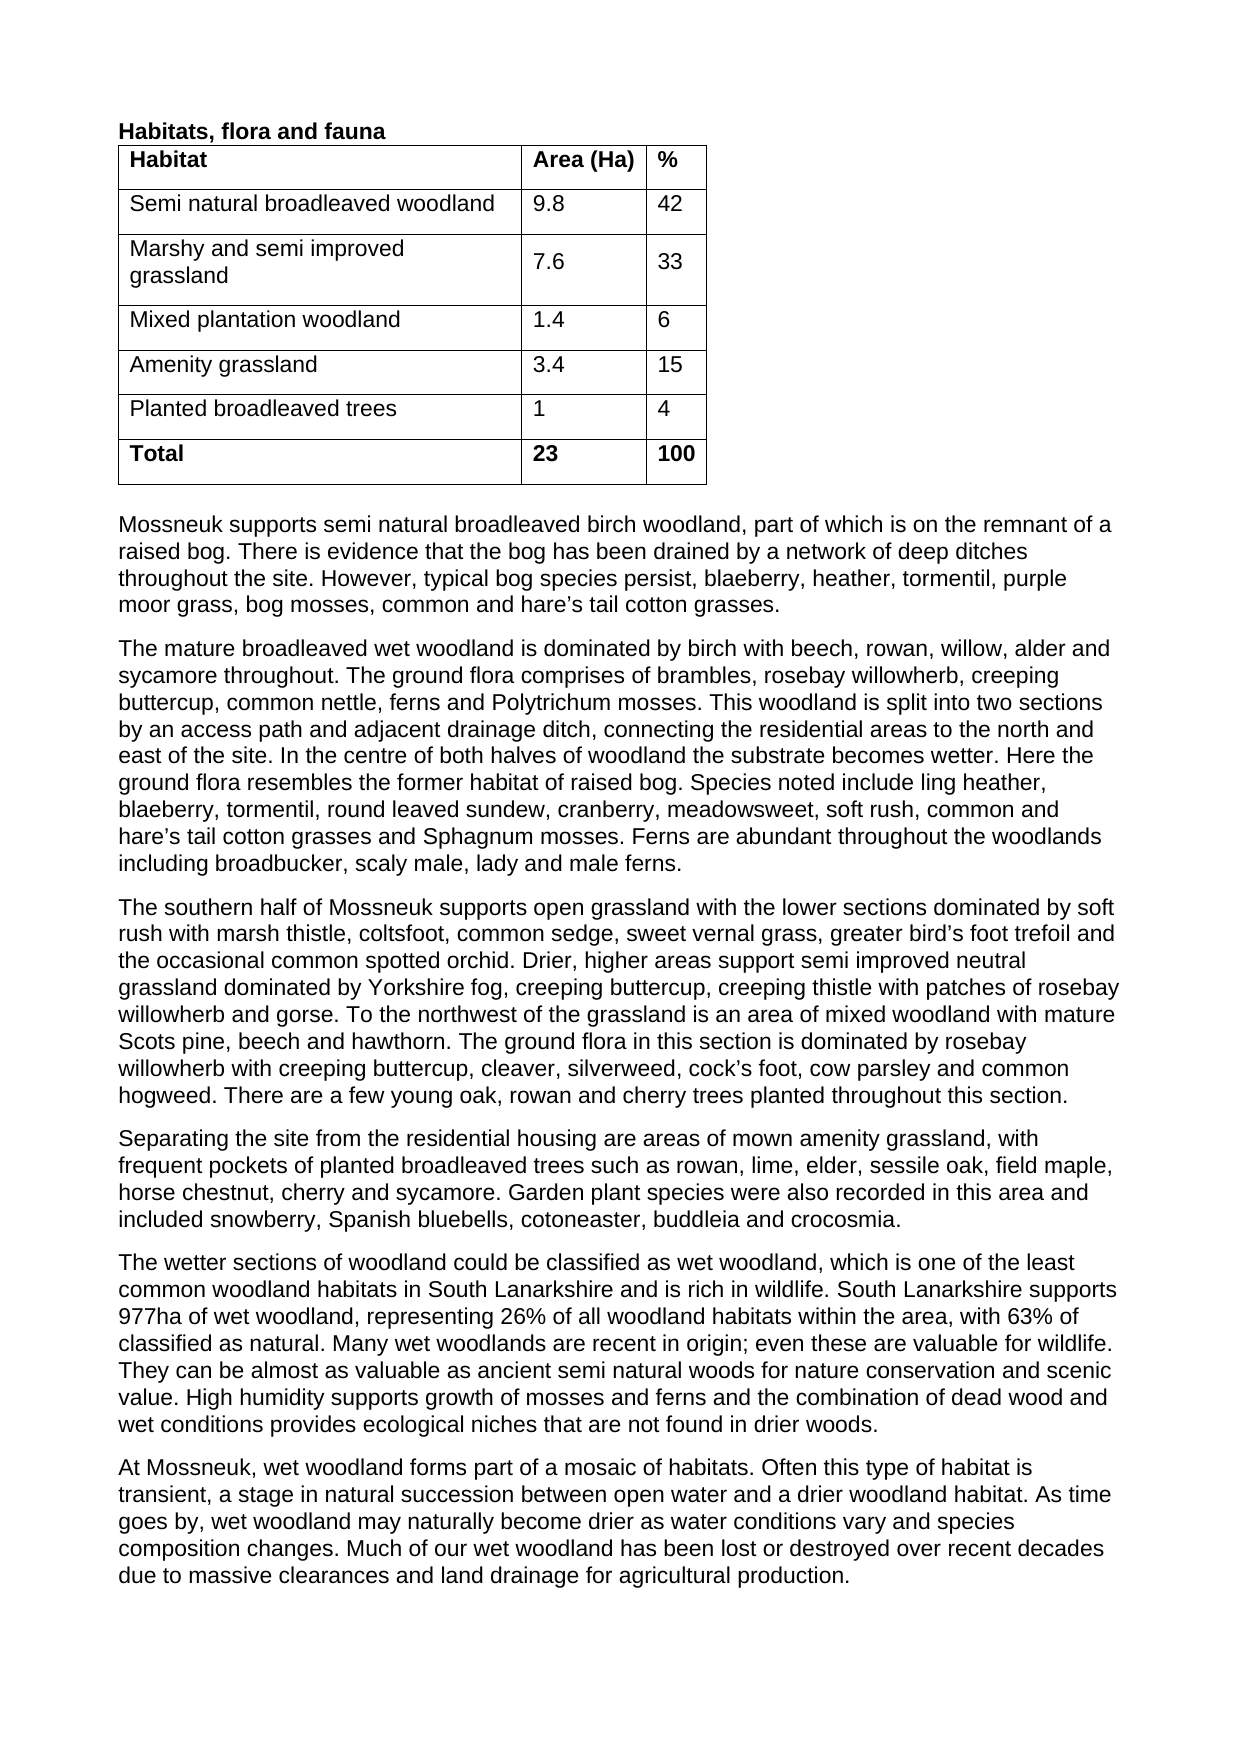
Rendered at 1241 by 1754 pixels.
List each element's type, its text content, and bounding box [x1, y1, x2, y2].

table_header % [647, 146, 706, 189]
table_cell Total [119, 440, 521, 483]
table_cell Semi natural broadleaved woodland [119, 190, 521, 234]
table_cell 1.4 [522, 306, 646, 350]
text Habitats, flora and fauna [118, 118, 1122, 144]
text The southern half of Mossneuk supports open grassland with the lower sections dominated by soft rush with marsh thistle, coltsfoot, common sedge, sweet vernal grass, greater bird’s foot trefoil and the occasional common spotted orchid. Drier, higher areas support semi improved neutral grassland dominated by Yorkshire fog, creeping buttercup, creeping thistle with patches of rosebay willowherb and gorse. To the northwest of the grassland is an area of mixed woodland with mature Scots pine, beech and hawthorn. The ground flora in this section is dominated by rosebay willowherb with creeping buttercup, cleaver, silverweed, cock’s foot, cow parsley and common hogweed. There are a few young oak, rowan and cherry trees planted throughout this section. [118, 893, 1122, 1108]
table_cell 3.4 [522, 351, 646, 394]
table_cell 9.8 [522, 190, 646, 234]
table_cell 15 [647, 351, 706, 394]
text Separating the site from the residential housing are areas of mown amenity grassland, with frequent pockets of planted broadleaved trees such as rowan, lime, elder, sessile oak, field maple, horse chestnut, cherry and sycamore. Garden plant species were also recorded in this area and included snowberry, Spanish bluebells, cotoneaster, buddleia and crocosmia. [118, 1125, 1122, 1232]
table_cell 1 [522, 395, 646, 439]
table_cell Mixed plantation woodland [119, 306, 521, 350]
table_cell 4 [647, 395, 706, 439]
text The wetter sections of woodland could be classified as wet woodland, which is one of the least common woodland habitats in South Lanarkshire and is rich in wildlife. South Lanarkshire supports 977ha of wet woodland, representing 26% of all woodland habitats within the area, with 63% of classified as natural. Many wet woodlands are recent in origin; even these are valuable for wildlife. They can be almost as valuable as ancient semi natural woods for nature conservation and scenic value. High humidity supports growth of mosses and ferns and the combination of dead wood and wet conditions provides ecological niches that are not found in drier woods. [118, 1249, 1122, 1437]
table_header Habitat [119, 146, 521, 189]
table_cell 23 [522, 440, 646, 483]
text At Mossneuk, wet woodland forms part of a mosaic of habitats. Often this type of habitat is transient, a stage in natural succession between open water and a drier woodland habitat. As time goes by, wet woodland may naturally become drier as water conditions vary and species composition changes. Much of our wet woodland has been lost or destroyed over recent decades due to massive clearances and land drainage for agricultural production. [118, 1454, 1122, 1588]
table_cell Marshy and semi improved grassland [119, 235, 521, 305]
table_cell 6 [647, 306, 706, 350]
table_cell 100 [647, 440, 706, 483]
table_cell 42 [647, 190, 706, 234]
table_cell 7.6 [522, 235, 646, 305]
table_header Area (Ha) [522, 146, 646, 189]
text Mossneuk supports semi natural broadleaved birch woodland, part of which is on the remnant of a raised bog. There is evidence that the bog has been drained by a network of deep ditches throughout the site. However, typical bog species persist, blaeberry, heather, tormentil, purple moor grass, bog mosses, common and hare’s tail cotton grasses. [118, 511, 1122, 618]
table_cell 33 [647, 235, 706, 305]
table_cell Planted broadleaved trees [119, 395, 521, 439]
text The mature broadleaved wet woodland is dominated by birch with beech, rowan, willow, alder and sycamore throughout. The ground flora comprises of brambles, rosebay willowherb, creeping buttercup, common nettle, ferns and Polytrichum mosses. This woodland is split into two sections by an access path and adjacent drainage ditch, connecting the residential areas to the north and east of the site. In the centre of both halves of woodland the substrate becomes wetter. Here the ground flora resembles the former habitat of raised bog. Species noted include ling heather, blaeberry, tormentil, round leaved sundew, cranberry, meadowsweet, soft rush, common and hare’s tail cotton grasses and Sphagnum mosses. Ferns are abundant throughout the woodlands including broadbucker, scaly male, lady and male ferns. [118, 635, 1122, 876]
table_cell Amenity grassland [119, 351, 521, 394]
